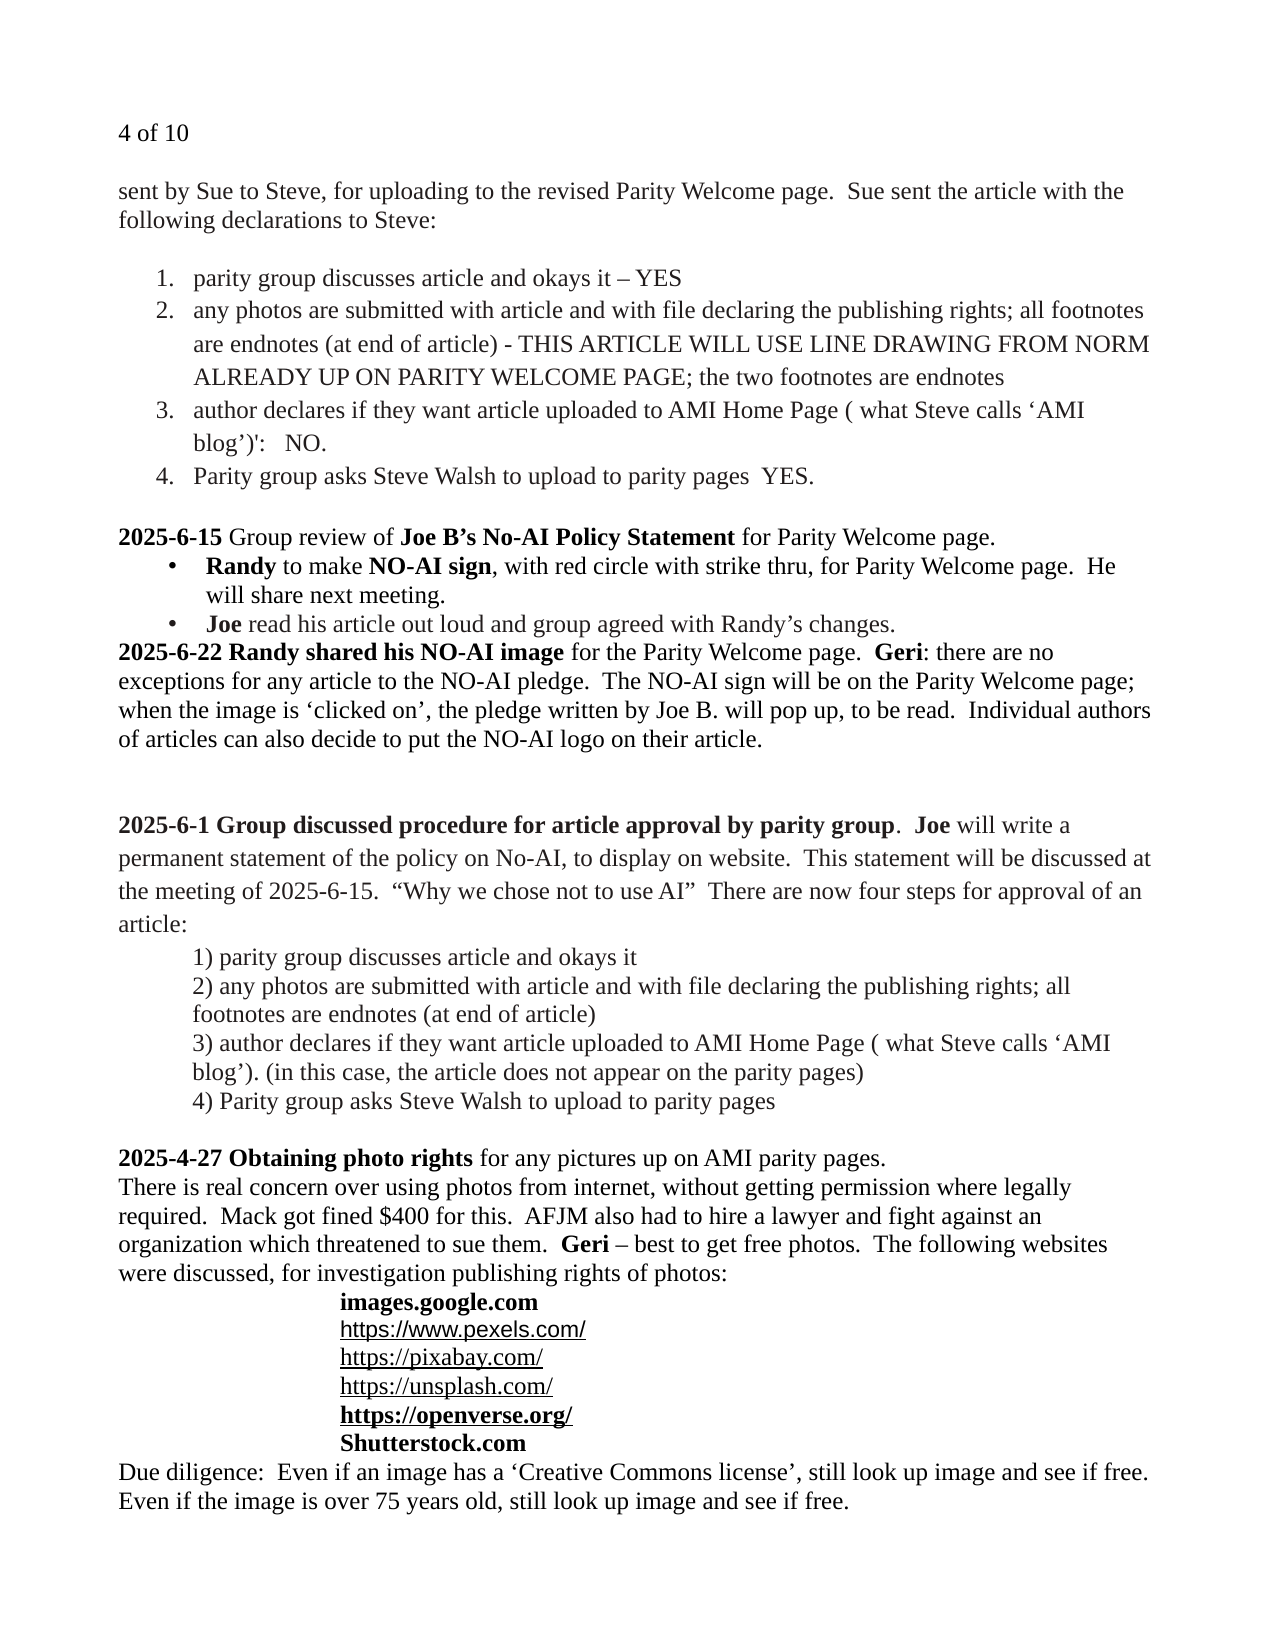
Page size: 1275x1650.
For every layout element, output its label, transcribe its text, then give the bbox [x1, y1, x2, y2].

list author declares if they want article uploaded to AMI Home Page ( what Steve calls ‘AMI blog’). (in this case, the article does not appear on the parity pages) [118, 1028, 1157, 1086]
text 2025-4-27 Obtaining photo rights for any pictures up on AMI parity pages. [118, 1143, 1157, 1172]
list Parity group asks Steve Walsh to upload to parity pages [118, 1086, 1157, 1114]
list any photos are submitted with article and with file declaring the publishing rights; all footnotes are endnotes (at end of article) - THIS ARTICLE WILL USE LINE DRAWING FROM NORM ALREADY UP ON PARITY WELCOME PAGE; the two footnotes are endnotes [156, 296, 1157, 390]
list author declares if they want article uploaded to AMI Home Page ( what Steve calls ‘AMI blog’)': NO. [156, 395, 1157, 456]
text images.google.com [340, 1287, 1157, 1316]
text Due diligence: Even if an image has a ‘Creative Commons license’, still look up image and see if free. Even if the image is over 75 years old, still look up image and see if free. [118, 1457, 1157, 1515]
text https://pixabay.com/ [340, 1342, 980, 1371]
text 2025-6-15 Group review of Joe B’s No-AI Policy Statement for Parity Welcome page. [118, 522, 1157, 551]
list Parity group asks Steve Walsh to upload to parity pages YES. [156, 461, 1157, 489]
list any photos are submitted with article and with file declaring the publishing rights; all footnotes are endnotes (at end of article) [118, 971, 1157, 1028]
text There is real concern over using photos from internet, without getting permission where legally required. Mack got fined $400 for this. AFJM also had to hire a lawyer and fight against an organization which threatened to sue them. Geri – best to get free photos. The following websites were discussed, for investigation publishing rights of photos: [118, 1172, 1157, 1287]
list parity group discusses article and okays it [118, 942, 1157, 971]
list Randy to make NO-AI sign, with red circle with strike thru, for Parity Welcome page. He will share next meeting. [168, 551, 1157, 609]
list Joe read his article out loud and group agreed with Randy’s changes. [168, 609, 1157, 637]
text https://unsplash.com/ [340, 1371, 980, 1400]
text 2025-6-1 Group discussed procedure for article approval by parity group. Joe will write a permanent statement of the policy on No-AI, to display on website. This statement will be discussed at the meeting of 2025-6-15. “Why we chose not to use AI” There are now four steps for approval of an article: [118, 810, 1157, 938]
list parity group discusses article and okays it – YES [156, 263, 1157, 291]
text https://openverse.org/ [340, 1400, 980, 1428]
text 2025-6-22 Randy shared his NO-AI image for the Parity Welcome page. Geri: there are no exceptions for any article to the NO-AI pledge. The NO-AI sign will be on the Parity Welcome page; when the image is ‘clicked on’, the pledge written by Joe B. will pop up, to be read. Individual authors of articles can also decide to put the NO-AI logo on their article. [118, 637, 1157, 752]
text sent by Sue to Steve, for uploading to the revised Parity Welcome page. Sue sent the article with the following declarations to Steve: [118, 176, 1157, 234]
text https://www.pexels.com/ [340, 1316, 980, 1342]
text Shutterstock.com [340, 1428, 1157, 1457]
